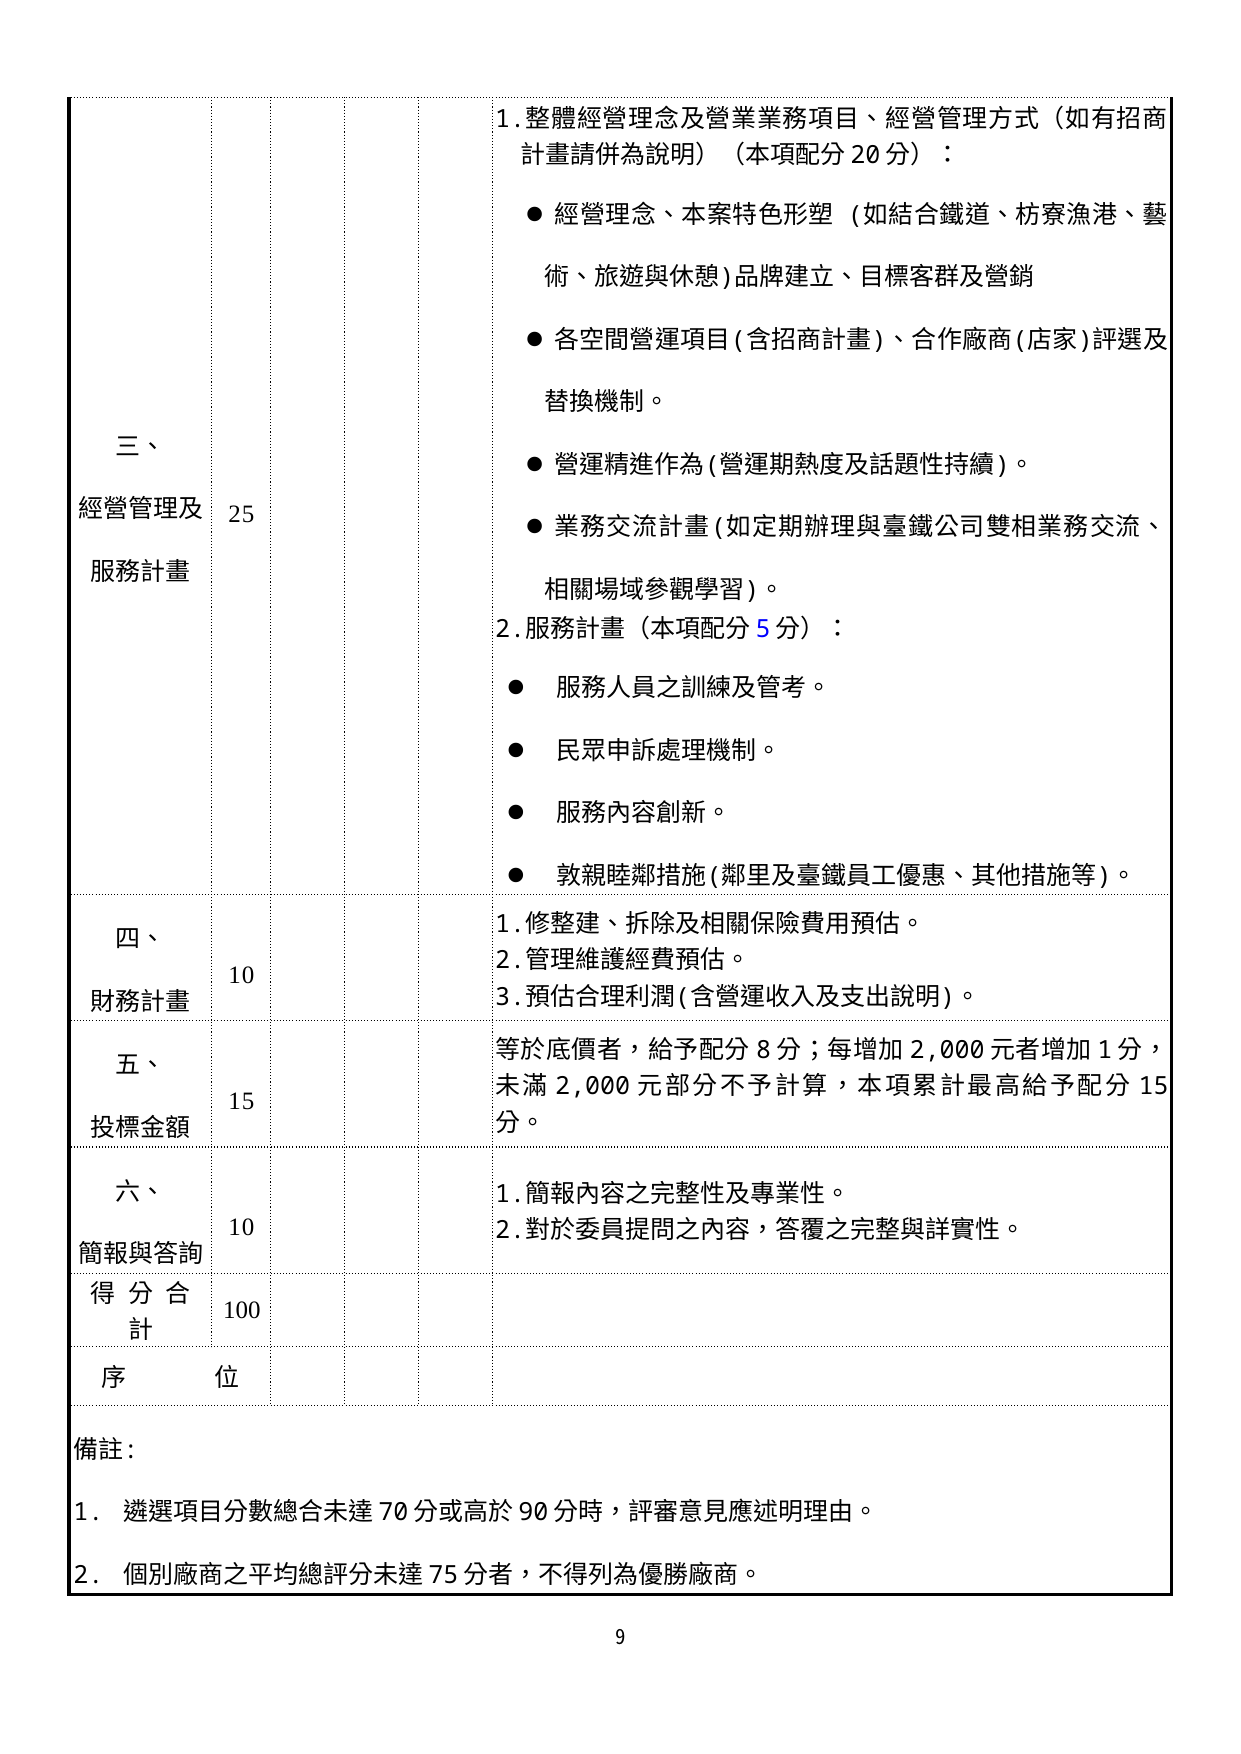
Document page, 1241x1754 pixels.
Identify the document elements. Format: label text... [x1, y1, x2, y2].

table_cell [344, 1020, 418, 1146]
table_cell [271, 1273, 344, 1346]
table_cell [344, 1146, 418, 1272]
table_cell 序 位 [71, 1346, 271, 1404]
table_cell 1. 整體經營理念及營業業務項目、經營管理方式（如有招商計畫請併為說明）（本項配分20分）： 經營理念、本案特色形塑 (如結合鐵道、枋寮漁港、藝術、旅遊與休憩)品牌建立、目標客群及營銷 各空間營運項目(含招商計畫)、合作廠商(店家)評選及替換機制。 營運精進作為(營運期熱度及話題性持續)。 業務交流計畫(如定期辦理與臺鐵公司雙相業務交流、相關場域參觀學習)。 2. 服務計畫（本項配分5分）： 服務人員之訓練及管考。 民眾申訴處理機制。 服務內容創新。 敦親睦鄰措施(鄰里及臺鐵員工優惠、其他措施等)。 [492, 97, 1170, 894]
table_cell [418, 1146, 492, 1272]
table_cell [492, 1346, 1170, 1404]
table_cell [418, 97, 492, 894]
table_cell 得 分 合 計 [71, 1273, 212, 1346]
table_cell 四、 財務計畫 [71, 894, 212, 1020]
table_cell [344, 97, 418, 894]
table_cell [418, 1346, 492, 1404]
table_cell [271, 1346, 344, 1404]
table_cell [271, 1020, 344, 1146]
table_cell [418, 894, 492, 1020]
table_cell [418, 1273, 492, 1346]
table_cell 1.修整建、拆除及相關保險費用預估。 2.管理維護經費預估。 3.預估合理利潤(含營運收入及支出說明)。 [492, 894, 1170, 1020]
table_cell 15 [212, 1020, 271, 1146]
table_cell 25 [212, 97, 271, 894]
table_cell 五、 投標金額 [71, 1020, 212, 1146]
table_cell 六、 簡報與答詢 [71, 1146, 212, 1272]
table_cell [344, 894, 418, 1020]
table_cell [492, 1273, 1170, 1346]
table_cell [344, 1346, 418, 1404]
table_cell [271, 97, 344, 894]
table_cell 備註: 遴選項目分數總合未達70分或高於90分時，評審意見應述明理由。 個別廠商之平均總評分未達75分者，不得列為優勝廠商。 [71, 1405, 1170, 1593]
table_cell 10 [212, 894, 271, 1020]
table_cell 三、 經營管理及服務計畫 [71, 97, 212, 894]
table_cell 10 [212, 1146, 271, 1272]
table_cell [271, 1146, 344, 1272]
table_cell 100 [212, 1273, 271, 1346]
table_cell [418, 1020, 492, 1146]
table_cell 等於底價者，給予配分8分；每增加2,000元者增加1分，未滿2,000元部分不予計算，本項累計最高給予配分15分。 [492, 1020, 1170, 1146]
table_cell [344, 1273, 418, 1346]
table_cell 1. 簡報內容之完整性及專業性。 2. 對於委員提問之內容，答覆之完整與詳實性。 [492, 1146, 1170, 1272]
table_cell [271, 894, 344, 1020]
